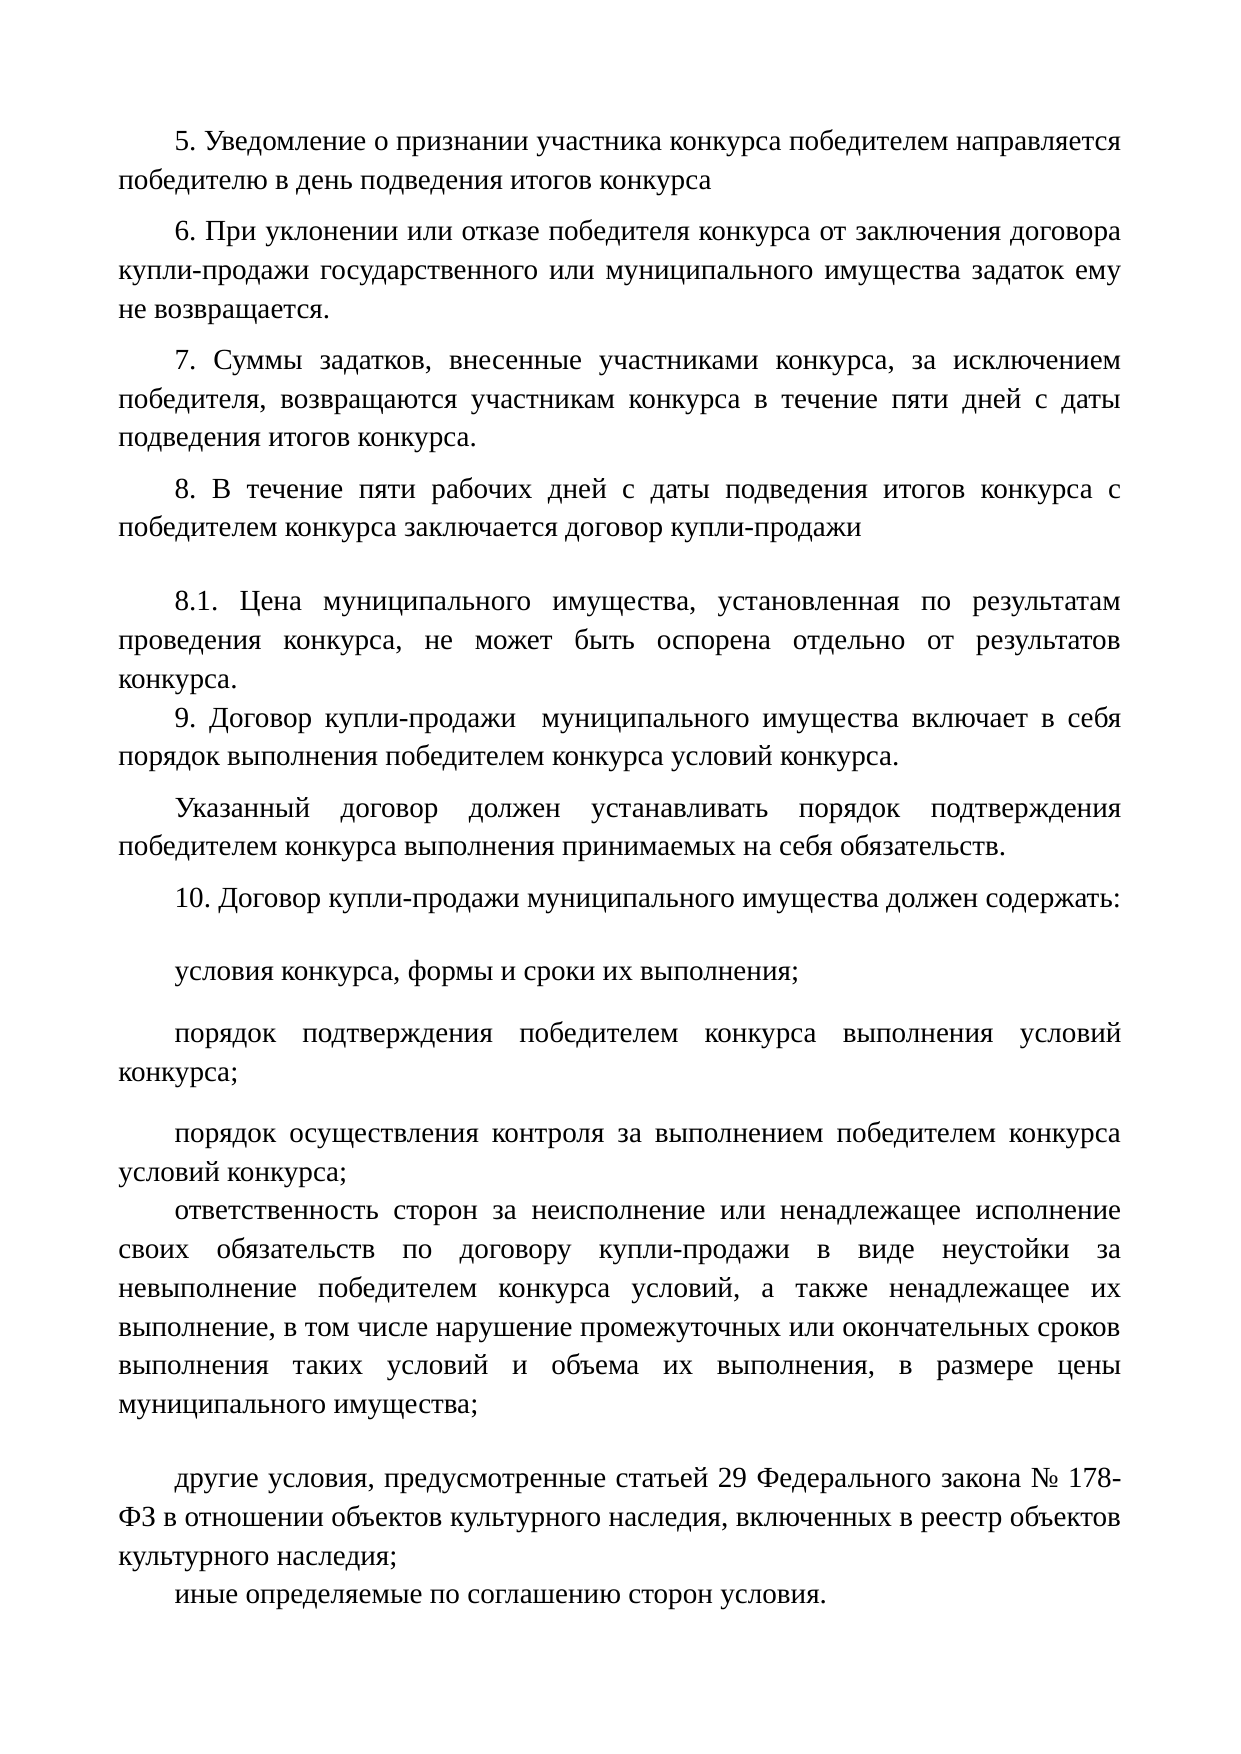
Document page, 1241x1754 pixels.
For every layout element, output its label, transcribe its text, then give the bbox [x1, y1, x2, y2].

text 6. При уклонении или отказе победителя конкурса от заключения договора купли-продажи государственного или муниципального имущества задаток ему не возвращается. [118, 208, 1122, 324]
text [0, 1576, 47, 1610]
text 5. Уведомление о признании участника конкурса победителем направляется победителю в день подведения итогов конкурса [118, 118, 1122, 196]
text 9. Договор купли-продажи муниципального имущества включает в себя порядок выполнения победителем конкурса условий конкурса. [118, 694, 1122, 772]
text 8.1. Цена муниципального имущества, установленная по результатам проведения конкурса, не может быть оспорена отдельно от результатов конкурса. [118, 578, 1122, 694]
text порядок подтверждения победителем конкурса выполнения условий конкурса; [118, 1010, 1122, 1087]
text 8. В течение пяти рабочих дней с даты подведения итогов конкурса с победителем конкурса заключается договор купли-продажи [118, 466, 1122, 543]
text 10. Договор купли-продажи муниципального имущества должен содержать: [118, 874, 1122, 913]
text 7. Суммы задатков, внесенные участниками конкурса, за исключением победителя, возвращаются участникам конкурса в течение пяти дней с даты подведения итогов конкурса. [118, 337, 1122, 453]
text другие условия, предусмотренные статьей 29 Федерального закона № 178-ФЗ в отношении объектов культурного наследия, включенных в реестр объектов культурного наследия; [118, 1455, 1122, 1571]
text иные определяемые по соглашению сторон условия. [118, 1571, 1122, 1610]
text условия конкурса, формы и сроки их выполнения; [118, 948, 1122, 987]
text ответственность сторон за неисполнение или ненадлежащее исполнение своих обязательств по договору купли-продажи в виде неустойки за невыполнение победителем конкурса условий, а также ненадлежащее их выполнение, в том числе нарушение промежуточных или окончательных сроков выполнения таких условий и объема их выполнения, в размере цены муниципального имущества; [118, 1187, 1122, 1420]
text порядок осуществления контроля за выполнением победителем конкурса условий конкурса; [118, 1110, 1122, 1187]
text Указанный договор должен устанавливать порядок подтверждения победителем конкурса выполнения принимаемых на себя обязательств. [118, 784, 1122, 862]
text [0, 880, 47, 913]
